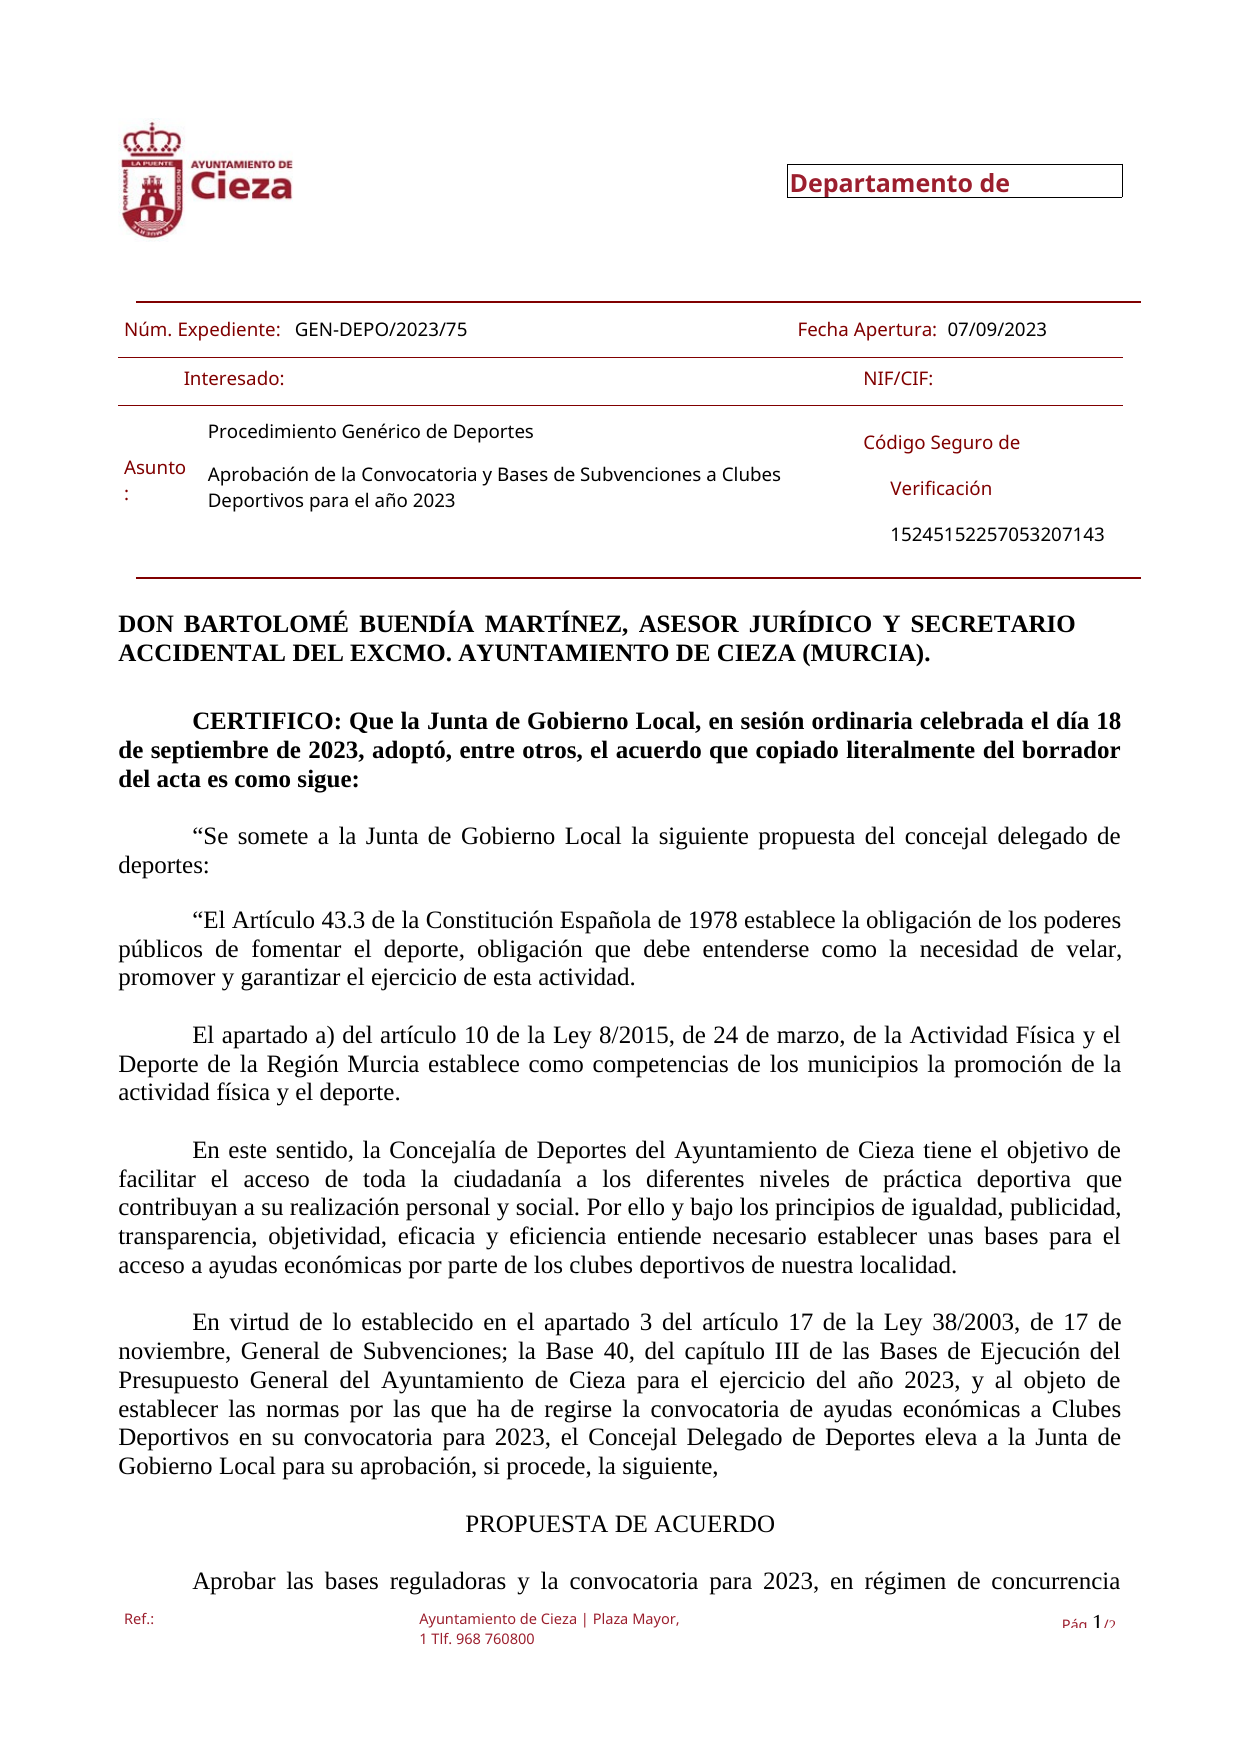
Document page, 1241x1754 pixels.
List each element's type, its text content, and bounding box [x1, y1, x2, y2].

text “Se somete a la Junta de Gobierno Local la siguiente propuesta del concejal delegado de deportes: [118, 821, 1122, 879]
text Interesado: NIF/CIF: [183, 365, 1134, 391]
text PROPUESTA DE ACUERDO [464, 1509, 776, 1537]
text Procedimiento Genérico de Deportes [208, 418, 846, 444]
text Código Seguro de Verificación 15245152257053207143 [863, 429, 1116, 547]
text En este sentido, la Concejalía de Deportes del Ayuntamiento de Cieza tiene el objetivo de facilitar el acceso de toda la ciudadanía a los diferentes niveles de práctica deportiva que contribuyan a su realización personal y social. Por ello y bajo los principios de igualdad, publicidad, transparencia, objetividad, eficacia y eficiencia entiende necesario establecer unas bases para el acceso a ayudas económicas por parte de los clubes deportivos de nuestra localidad. [118, 1135, 1122, 1279]
text Aprobación de la Convocatoria y Bases de Subvenciones a Clubes Deportivos para el año 2023 [208, 461, 846, 512]
picture [118, 118, 294, 242]
text Aprobar las bases reguladoras y la convocatoria para 2023, en régimen de concurrencia [192, 1566, 1134, 1595]
text Asunto: [124, 454, 187, 506]
text En virtud de lo establecido en el apartado 3 del artículo 17 de la Ley 38/2003, de 17 de noviembre, General de Subvenciones; la Base 40, del capítulo III de las Bases de Ejecución del Presupuesto General del Ayuntamiento de Cieza para el ejercicio del año 2023, y al objeto de establecer las normas por las que ha de regirse la convocatoria de ayudas económicas a Clubes Deportivos en su convocatoria para 2023, el Concejal Delegado de Deportes eleva a la Junta de Gobierno Local para su aprobación, si procede, la siguiente, [118, 1307, 1122, 1480]
text CERTIFICO: Que la Junta de Gobierno Local, en sesión ordinaria celebrada el día 18 de septiembre de 2023, adoptó, entre otros, el acuerdo que copiado literalmente del borrador del acta es como sigue: [118, 706, 1122, 792]
text Núm. Expediente: GEN-DEPO/2023/75 Fecha Apertura: 07/09/2023 [124, 317, 1134, 342]
subtitle DON BARTOLOMÉ BUENDÍA MARTÍNEZ, ASESOR JURÍDICO Y SECRETARIO ACCIDENTAL DEL EXCMO. AYUNTAMIENTO DE CIEZA (MURCIA). [118, 609, 1134, 667]
text “El Artículo 43.3 de la Constitución Española de 1978 establece la obligación de los poderes públicos de fomentar el deporte, obligación que debe entenderse como la necesidad de velar, promover y garantizar el ejercicio de esta actividad. [118, 905, 1122, 991]
text El apartado a) del artículo 10 de la Ley 8/2015, de 24 de marzo, de la Actividad Física y el Deporte de la Región Murcia establece como competencias de los municipios la promoción de la actividad física y el deporte. [118, 1020, 1122, 1106]
